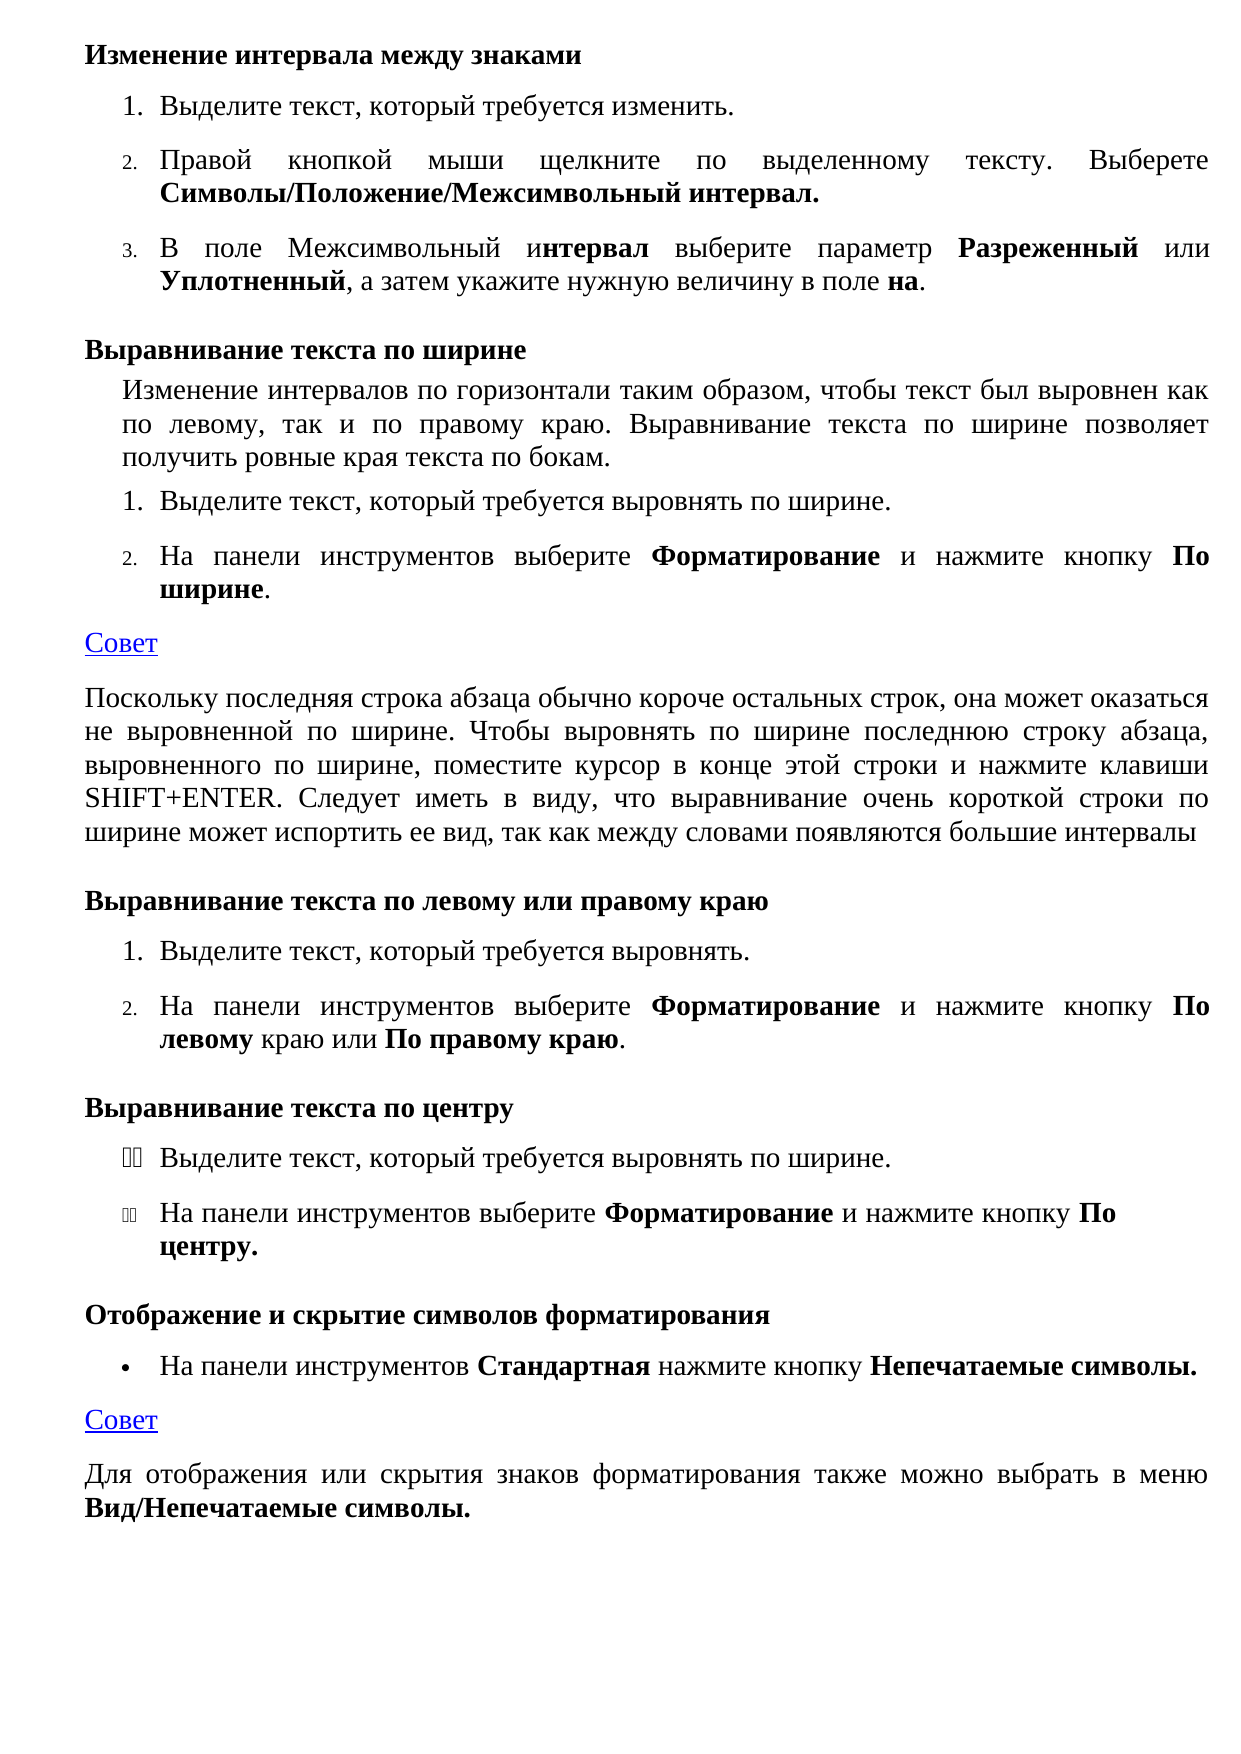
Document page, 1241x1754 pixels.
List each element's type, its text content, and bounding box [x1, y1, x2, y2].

list Выделите текст, который требуется изменить. [122, 88, 1210, 121]
subtitle Выравнивание текста по центру [84, 1090, 1210, 1124]
list На панели инструментов выберите Форматирование и нажмите кнопку По левому краю или По правому краю. [122, 988, 1210, 1055]
list На панели инструментов выберите Форматирование и нажмите кнопку По ширине. [122, 538, 1210, 605]
text Совет [84, 626, 1189, 659]
subtitle Выравнивание текста по левому или правому краю [84, 883, 1210, 917]
text Поскольку последняя строка абзаца обычно короче остальных строк, она может оказаться не выровненной по ширине. Чтобы выровнять по ширине последнюю строку абзаца, выровненного по ширине, поместите курсор в конце этой строки и нажмите клавиши SHIFT+ENTER. Следует иметь в виду, что выравнивание очень короткой строки по ширине может испортить ее вид, так как между словами появляются большие интервалы [84, 680, 1210, 848]
list Выделите текст, который требуется выровнять по ширине. [122, 483, 1210, 517]
text Совет [84, 1402, 1210, 1436]
list На панели инструментов Стандартная нажмите кнопку Непечатаемые символы. [122, 1348, 1210, 1381]
list Выделите текст, который требуется выровнять по ширине. [122, 1140, 1116, 1174]
subtitle Выравнивание текста по ширине [84, 332, 1210, 366]
text Для отображения или скрытия знаков форматирования также можно выбрать в меню Вид/Непечатаемые символы. [84, 1456, 1210, 1523]
list Выделите текст, который требуется выровнять. [122, 933, 1210, 967]
list На панели инструментов выберите Форматирование и нажмите кнопку По центру. [122, 1195, 1116, 1262]
subtitle Отображение и скрытие символов форматирования [84, 1297, 1210, 1331]
list Правой кнопкой мыши щелкните по выделенному тексту. Выберете Символы/Положение/Межсимвольный интервал. [122, 142, 1210, 209]
list В поле Межсимвольный интервал выберите параметр Разреженный или Уплотненный, а затем укажите нужную величину в поле на. [122, 230, 1210, 297]
subtitle Изменение интервала между знаками [84, 37, 1210, 71]
text Изменение интервалов по горизонтали таким образом, чтобы текст был выровнен как по левому, так и по правому краю. Выравнивание текста по ширине позволяет получить ровные края текста по бокам. [122, 372, 1210, 473]
